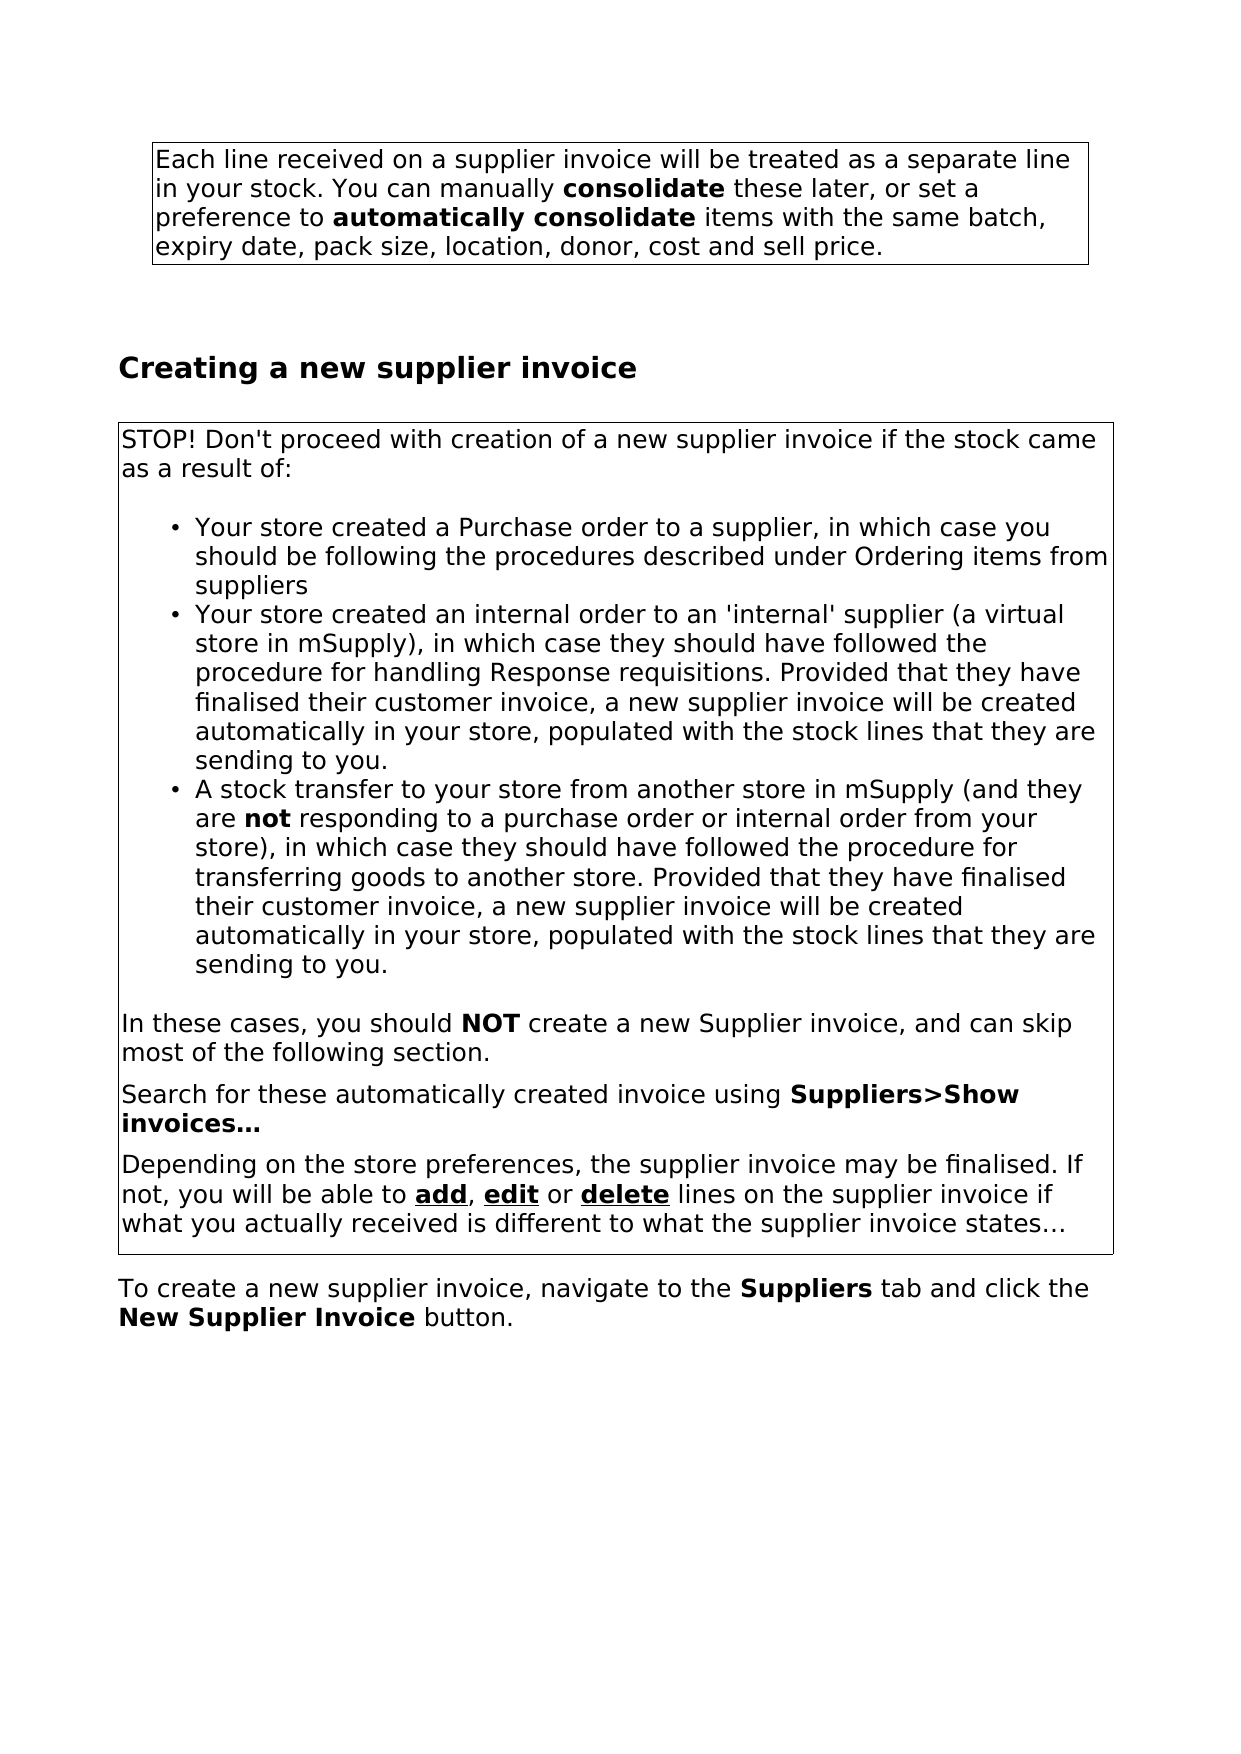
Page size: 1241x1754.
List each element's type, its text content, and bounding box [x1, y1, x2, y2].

text To create a new supplier invoice, navigate to the Suppliers tab and click the New Supplier Invoice button. [118, 1262, 1122, 1333]
subtitle Creating a new supplier invoice [118, 352, 1122, 386]
table_header Each line received on a supplier invoice will be treated as a separate line in your stock. You can manually consolidate these later, or set a preference to automatically consolidate items with the same batch, expiry date, pack size, location, donor, cost and sell price. [153, 143, 1088, 264]
table_header STOP! Don't proceed with creation of a new supplier invoice if the stock came as a result of: Your store created a Purchase order to a supplier, in which case you should be following the procedures described under Ordering items from suppliers Your store created an internal order to an 'internal' supplier (a virtual store in mSupply), in which case they should have followed the procedure for handling Response requisitions. Provided that they have finalised their customer invoice, a new supplier invoice will be created automatically in your store, populated with the stock lines that they are sending to you. A stock transfer to your store from another store in mSupply (and they are not responding to a purchase order or internal order from your store), in which case they should have followed the procedure for transferring goods to another store. Provided that they have finalised their customer invoice, a new supplier invoice will be created automatically in your store, populated with the stock lines that they are sending to you. In these cases, you should NOT create a new Supplier invoice, and can skip most of the following section. Search for these automatically created invoice using Suppliers>Show invoices… Depending on the store preferences, the supplier invoice may be finalised. If not, you will be able to add, edit or delete lines on the supplier invoice if what you actually received is different to what the supplier invoice states… [119, 423, 1113, 1253]
